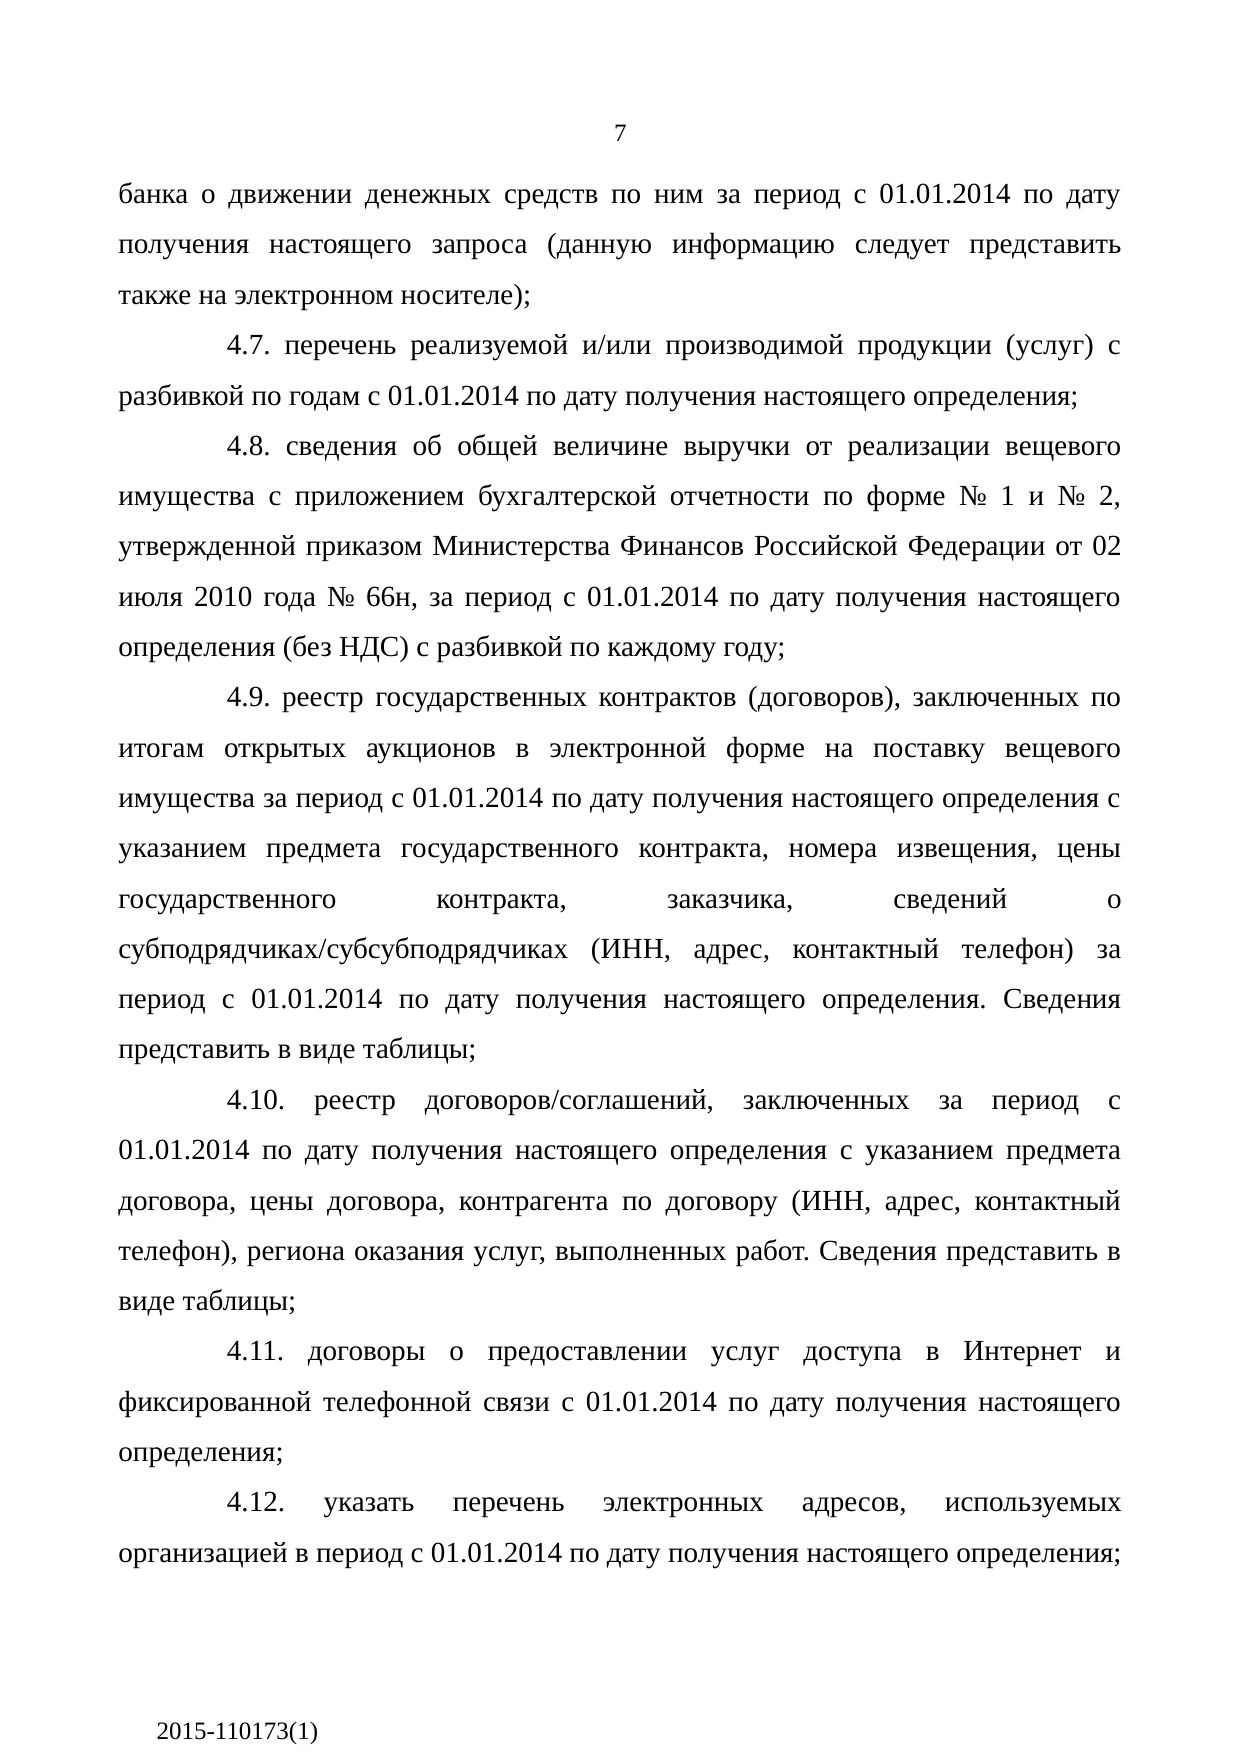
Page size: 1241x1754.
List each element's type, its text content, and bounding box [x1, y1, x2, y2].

list 4.11. договоры о предоставлении услуг доступа в Интернет и фиксированной телефонной связи с 01.01.2014 по дату получения настоящего определения; [118, 1333, 1122, 1468]
list 4.12. указать перечень электронных адресов, используемых организацией в период с 01.01.2014 по дату получения настоящего определения; [118, 1484, 1122, 1568]
list 4.7. перечень реализуемой и/или производимой продукции (услуг) с разбивкой по годам с 01.01.2014 по дату получения настоящего определения; [118, 327, 1122, 411]
list 4.10. реестр договоров/соглашений, заключенных за период с 01.01.2014 по дату получения настоящего определения с указанием предмета договора, цены договора, контрагента по договору (ИНН, адрес, контактный телефон), региона оказания услуг, выполненных работ. Сведения представить в виде таблицы; [118, 1082, 1122, 1317]
list 4.9. реестр государственных контрактов (договоров), заключенных по итогам открытых аукционов в электронной форме на поставку вещевого имущества за период с 01.01.2014 по дату получения настоящего определения с указанием предмета государственного контракта, номера извещения, цены государственного контракта, заказчика, сведений о субподрядчиках/субсубподрядчиках (ИНН, адрес, контактный телефон) за период с 01.01.2014 по дату получения настоящего определения. Сведения представить в виде таблицы; [118, 679, 1122, 1065]
list 4.8. сведения об общей величине выручки от реализации вещевого имущества с приложением бухгалтерской отчетности по форме № 1 и № 2, утвержденной приказом Министерства Финансов Российской Федерации от 02 июля 2010 года № 66н, за период с 01.01.2014 по дату получения настоящего определения (без НДС) с разбивкой по каждому году; [118, 428, 1122, 663]
list банка о движении денежных средств по ним за период с 01.01.2014 по дату получения настоящего запроса (данную информацию следует представить также на электронном носителе); [118, 176, 1122, 311]
